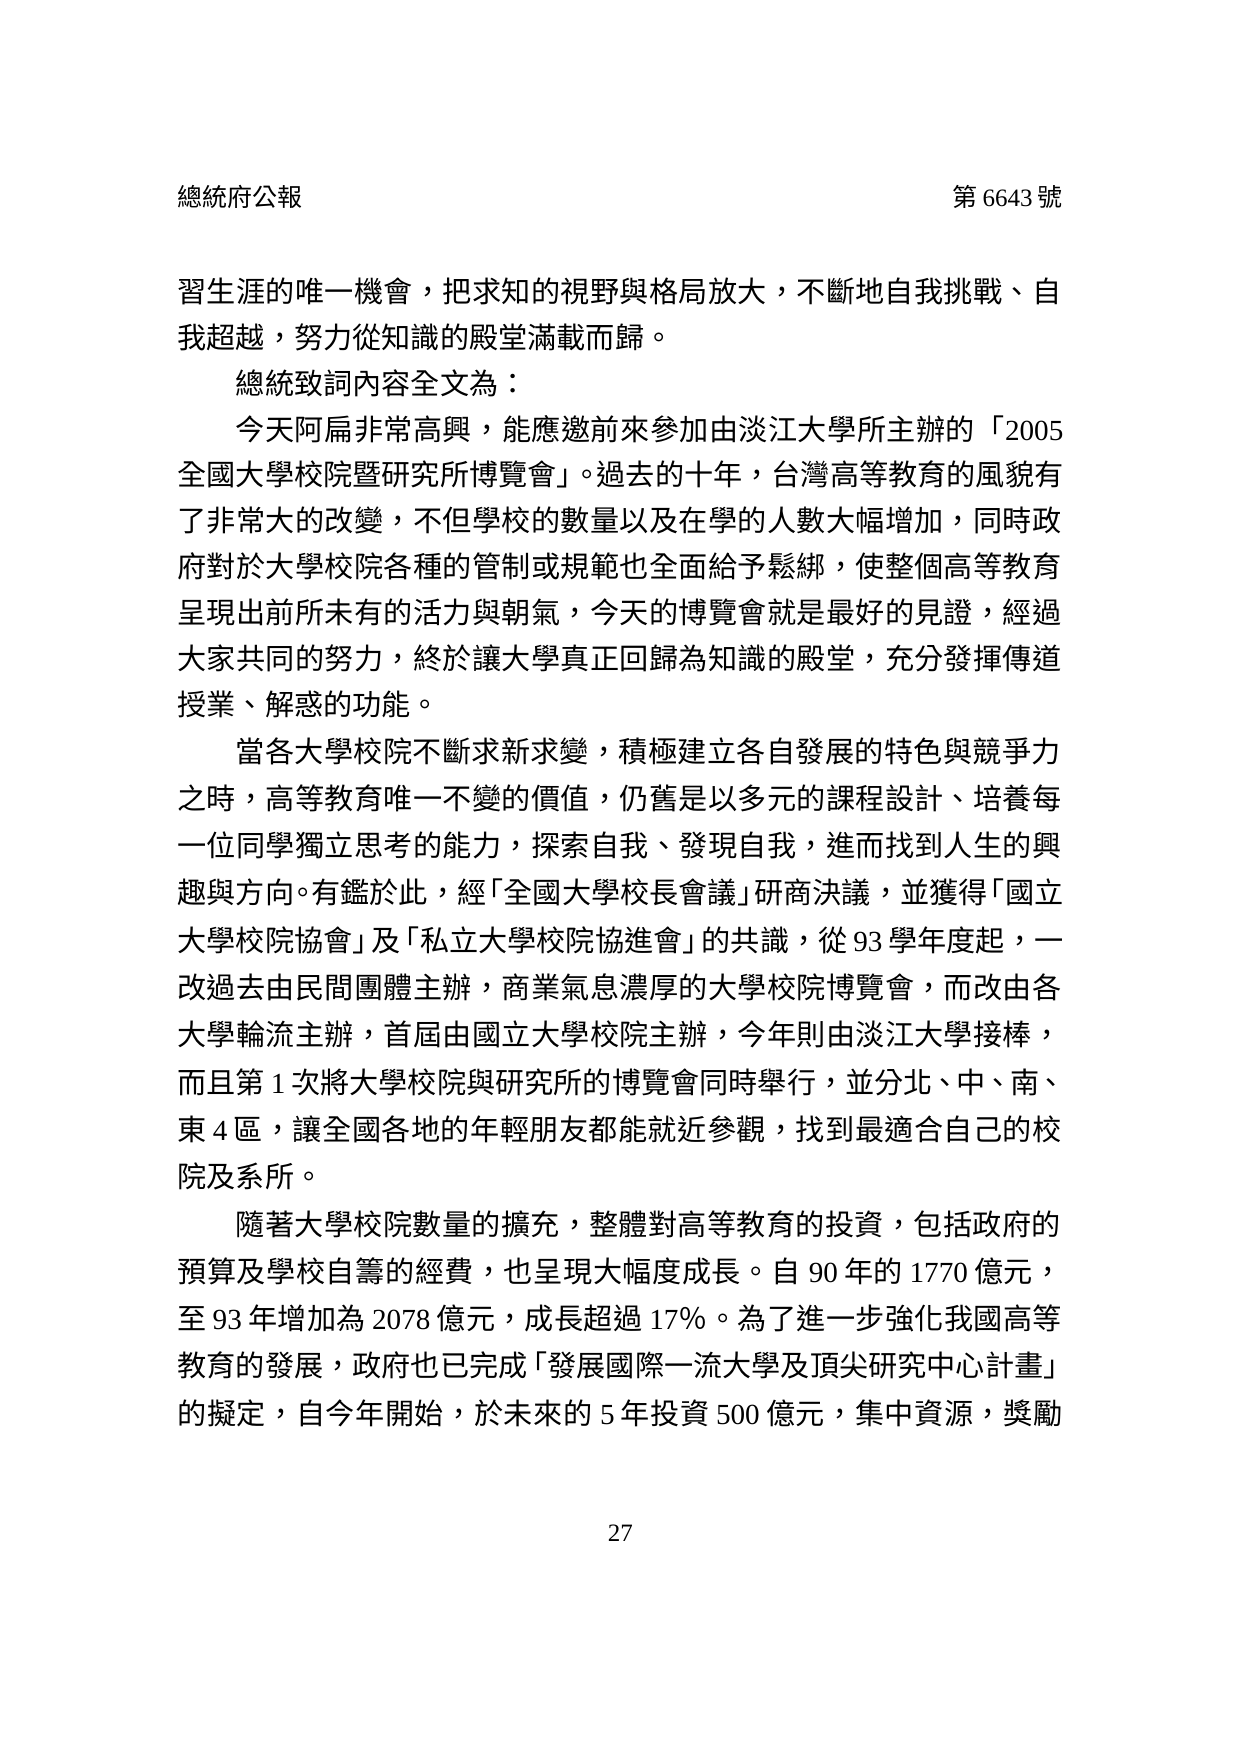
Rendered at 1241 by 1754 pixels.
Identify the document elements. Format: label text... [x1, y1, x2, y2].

text 習生涯的唯一機會，把求知的視野與格局放大，不斷地自我挑戰、自我超越，努力從知識的殿堂滿載而歸。 [177, 266, 1063, 357]
text 當各大學校院不斷求新求變，積極建立各自發展的特色與競爭力之時，高等教育唯一不變的價值，仍舊是以多元的課程設計、培養每一位同學獨立思考的能力，探索自我、發現自我，進而找到人生的興趣與方向。有鑑於此，經「全國大學校長會議」研商決議，並獲得「國立大學校院協會」及「私立大學校院協進會」的共識，從93學年度起，一改過去由民間團體主辦，商業氣息濃厚的大學校院博覽會，而改由各大學輪流主辦，首屆由國立大學校院主辦，今年則由淡江大學接棒，而且第1次將大學校院與研究所的博覽會同時舉行，並分北、中、南、東4區，讓全國各地的年輕朋友都能就近參觀，找到最適合自己的校院及系所。 [177, 724, 1063, 1197]
text 總統致詞內容全文為： [177, 357, 1063, 403]
text 今天阿扁非常高興，能應邀前來參加由淡江大學所主辦的「2005全國大學校院暨研究所博覽會」。過去的十年，台灣高等教育的風貌有了非常大的改變，不但學校的數量以及在學的人數大幅增加，同時政府對於大學校院各種的管制或規範也全面給予鬆綁，使整個高等教育呈現出前所未有的活力與朝氣，今天的博覽會就是最好的見證，經過大家共同的努力，終於讓大學真正回歸為知識的殿堂，充分發揮傳道、授業、解惑的功能。 [177, 403, 1063, 724]
text 隨著大學校院數量的擴充，整體對高等教育的投資，包括政府的預算及學校自籌的經費，也呈現大幅度成長。自90年的1770億元，至93年增加為2078億元，成長超過17％。為了進一步強化我國高等教育的發展，政府也已完成「發展國際一流大學及頂尖研究中心計畫」的擬定，自今年開始，於未來的5年投資500億元，集中資源，獎勵拔尖，希望在5年之內至少有10個頂尖研究中心或領域能居亞洲第1，10年內至少一所大學躋身世界前一百大之列。 [177, 1197, 1063, 1433]
